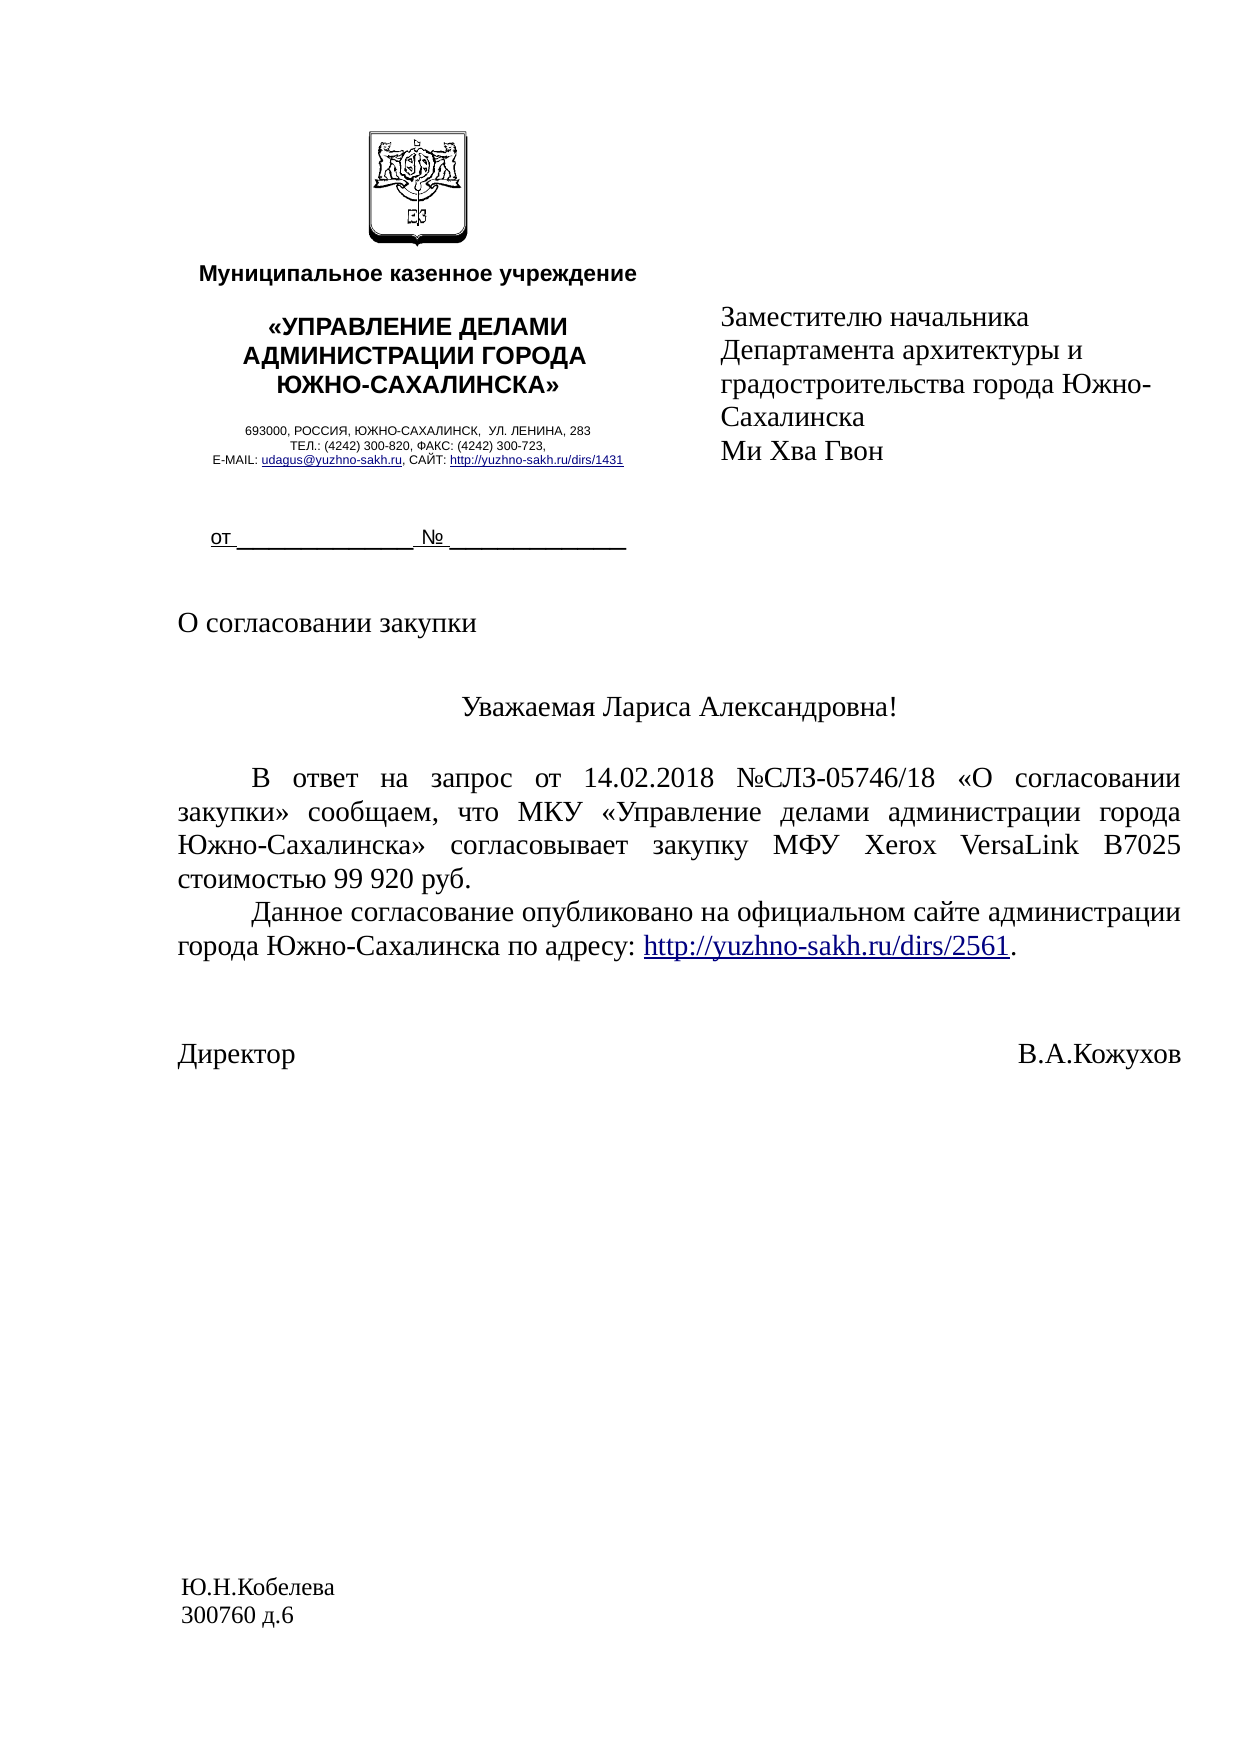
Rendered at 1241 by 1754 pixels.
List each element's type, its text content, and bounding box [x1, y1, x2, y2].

text Уважаемая Лариса Александровна! [177, 689, 1181, 723]
text Данное согласование опубликовано на официальном сайте администрации города Южно-Сахалинска по адресу: http://yuzhno-sakh.ru/dirs/2561. [177, 895, 1181, 962]
text ТЕЛ.: (4242) 300-820, ФАКС: (4242) 300-723, E-MAIL: udagus@yuzhno-sakh.ru, САЙТ: http://yuzhno-sakh.ru/dirs/1431 [182, 438, 654, 467]
text О согласовании закупки [177, 605, 650, 639]
text от ___________ № ___________ [182, 517, 654, 551]
text Директор В.А.Кожухов [177, 1037, 1181, 1070]
text «УПРАВЛЕНИЕ ДЕЛАМИ АДМИНИСТРАЦИИ ГОРОДА ЮЖНО-САХАЛИНСКА» [182, 312, 654, 399]
text В ответ на запрос от 14.02.2018 №СЛЗ-05746/18 «О согласовании закупки» сообщаем, что МКУ «Управление делами администрации города Южно-Сахалинска» согласовывает закупку МФУ Xerox VersaLink B7025 стоимостью 99 920 руб. [177, 761, 1181, 895]
text 693000, РОССИЯ, ЮЖНО-САХАЛИНСК, УЛ. ЛЕНИНА, 283 [182, 424, 654, 438]
text Ю.Н.Кобелева [181, 1571, 435, 1600]
text Заместителю начальника Департамента архитектуры и градостроительства города Южно-Сахалинска Ми Хва Гвон [720, 299, 1176, 467]
text 300760 д.6 [181, 1600, 435, 1629]
text Муниципальное казенное учреждение [182, 259, 654, 287]
